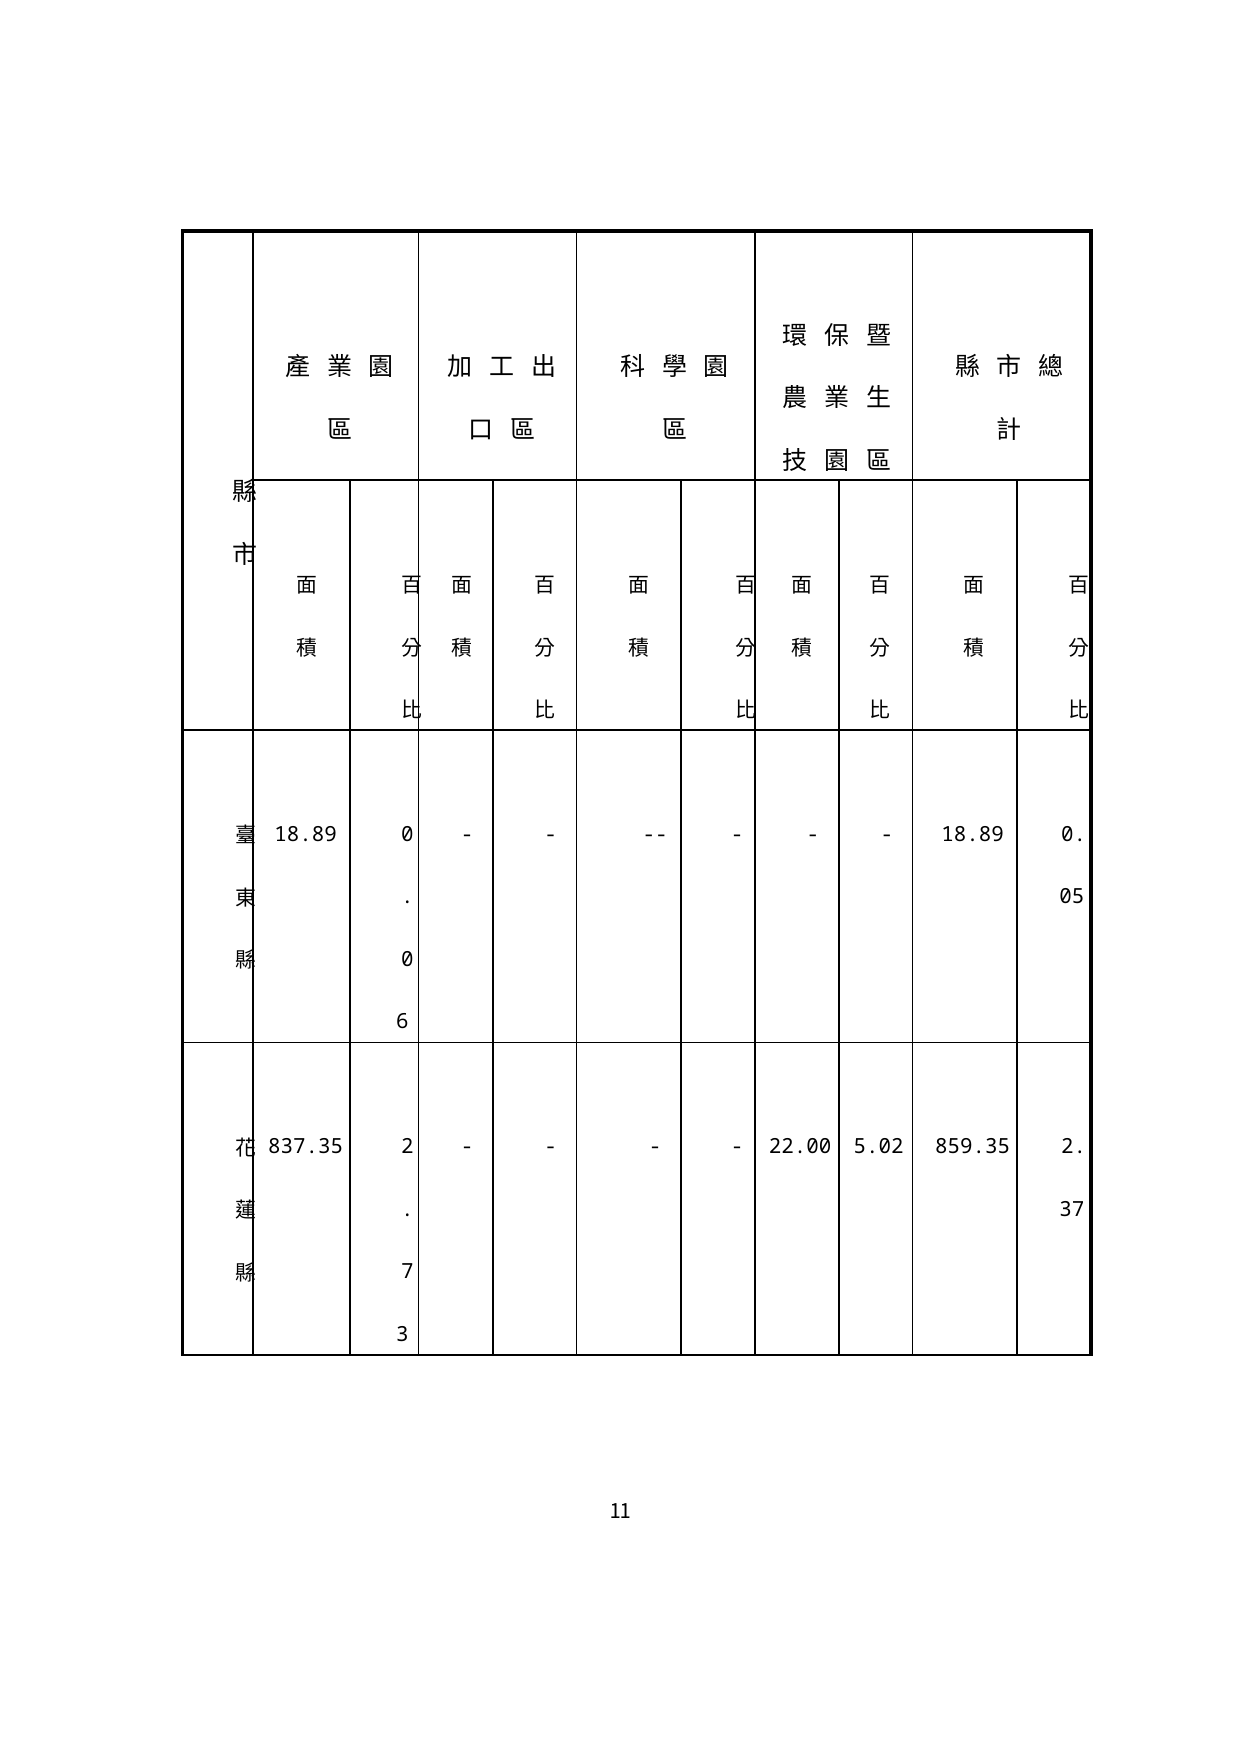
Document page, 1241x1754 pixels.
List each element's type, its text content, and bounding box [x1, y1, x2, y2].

table_header 縣市總計 [913, 233, 1089, 479]
table_cell - [419, 1043, 492, 1354]
table_cell - [494, 731, 576, 1042]
table_cell 面積 [254, 481, 349, 729]
table_cell 面積 [756, 481, 838, 729]
table_cell 面積 [913, 481, 1016, 729]
table_header 縣市 [184, 233, 252, 729]
table_cell 0.05 [1018, 731, 1089, 1042]
table_cell - [682, 1043, 754, 1354]
table_cell - [756, 731, 838, 1042]
table_cell - [682, 731, 754, 1042]
table_cell - [840, 731, 912, 1042]
table_cell 18.89 [254, 731, 349, 1042]
table_cell - [577, 1043, 680, 1354]
table_header 產業園區 [254, 233, 418, 479]
table_header 加工出口區 [419, 233, 576, 479]
table_cell - [494, 1043, 576, 1354]
table_cell 5.02 [840, 1043, 912, 1354]
table_cell 837.35 [254, 1043, 349, 1354]
table_cell 22.00 [756, 1043, 838, 1354]
table_header 科學園區 [577, 233, 754, 479]
table_cell 百分比 [840, 481, 912, 729]
table_cell 百分比 [682, 481, 754, 729]
table_cell 2.73 [351, 1043, 418, 1354]
table_cell - [419, 731, 492, 1042]
table_cell 百分比 [1018, 481, 1089, 729]
table_cell 18.89 [913, 731, 1016, 1042]
table_cell 0.06 [351, 731, 418, 1042]
table_cell 花蓮縣 [184, 1043, 252, 1354]
table_cell 面積 [419, 481, 492, 729]
table_header 環保暨農業生技園區 [756, 233, 912, 479]
table_cell 859.35 [913, 1043, 1016, 1354]
table_cell 百分比 [494, 481, 576, 729]
table_cell 2.37 [1018, 1043, 1089, 1354]
table_cell -- [577, 731, 680, 1042]
table_cell 百分比 [351, 481, 418, 729]
table_cell 面積 [577, 481, 680, 729]
table_cell 臺東縣 [184, 731, 252, 1042]
